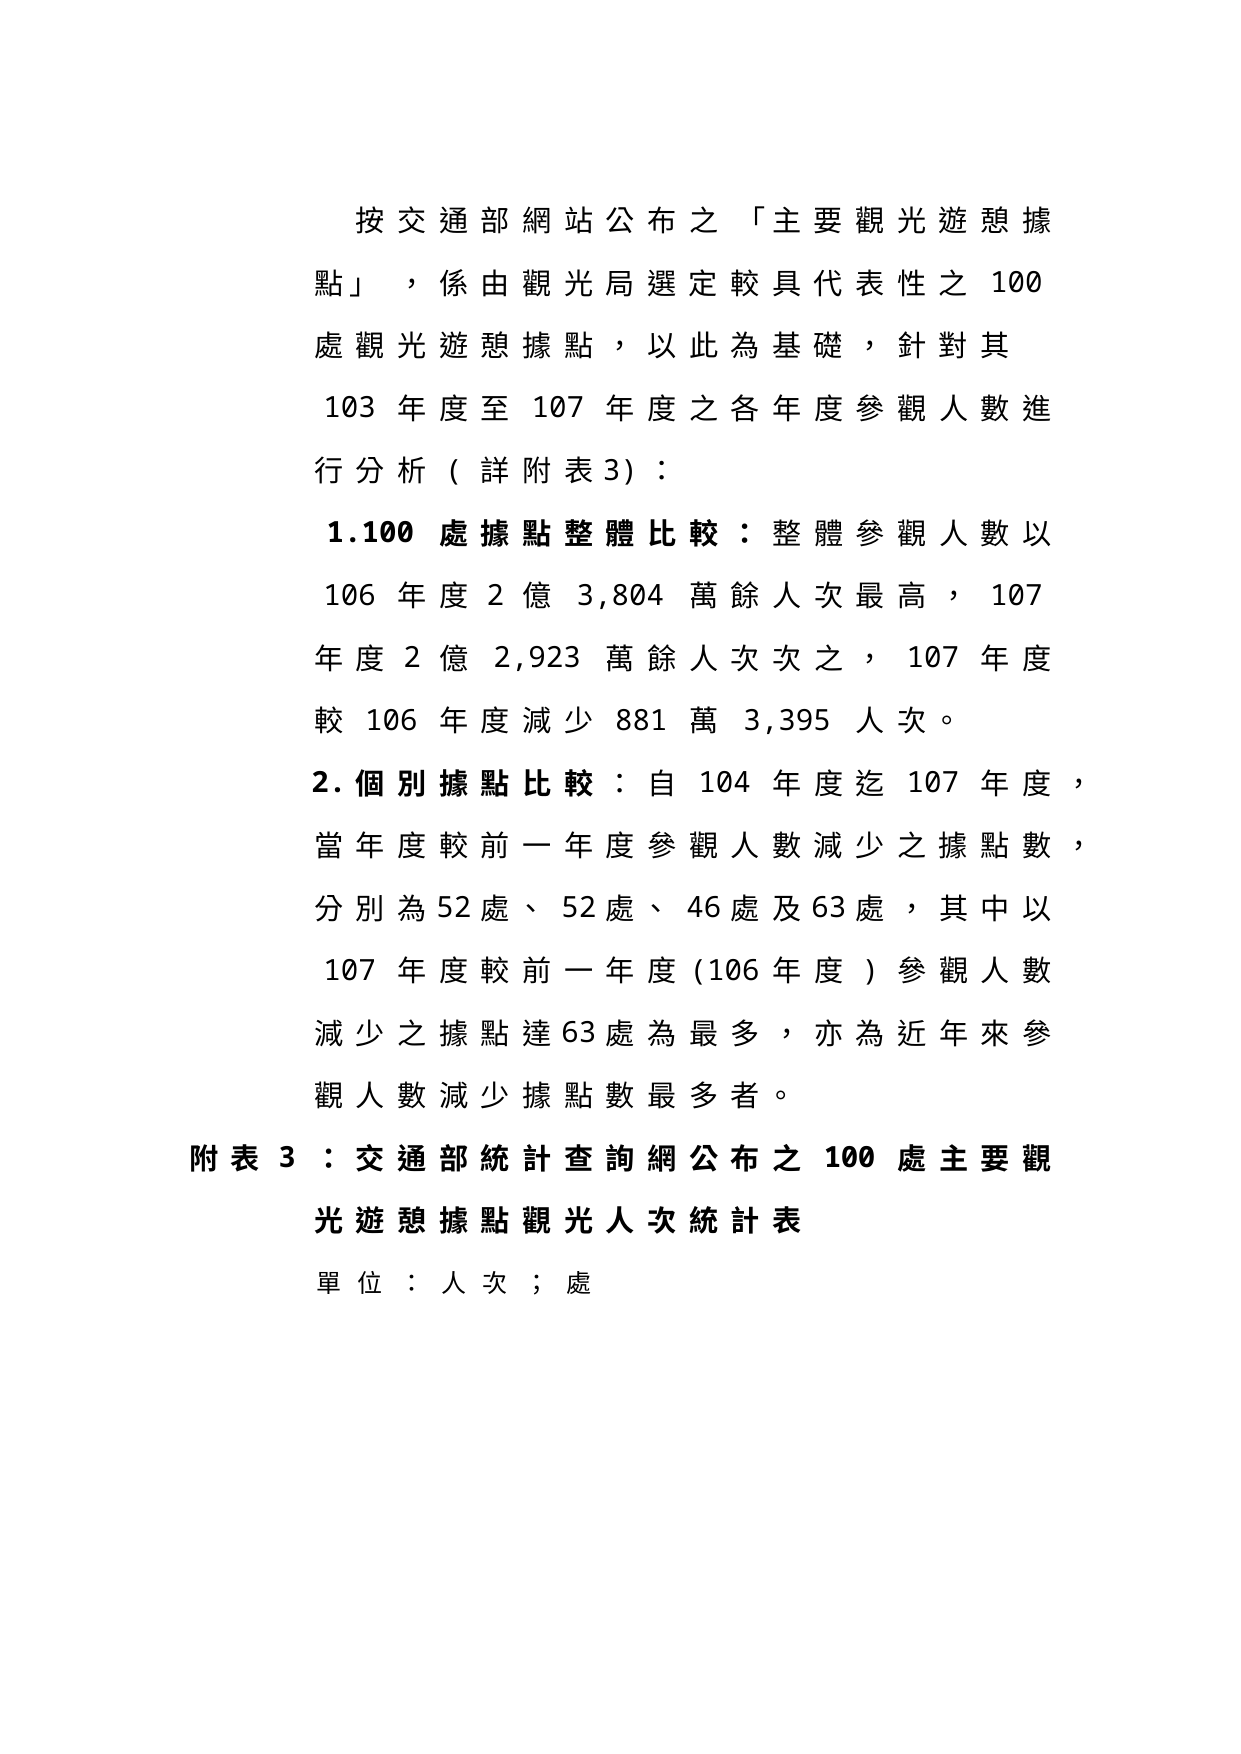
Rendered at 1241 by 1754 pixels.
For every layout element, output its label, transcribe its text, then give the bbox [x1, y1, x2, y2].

text 2.個別據點比較：自104年度迄107年度，當年度較前一年度參觀人數減少之據點數，分別為52處、52處、46處及63處，其中以107年度較前一年度(106年度)參觀人數減少之據點達63處為最多，亦為近年來參觀人數減少據點數最多者。 [271, 740, 1058, 1115]
text 1.100處據點整體比較：整體參觀人數以106年度2億3,804萬餘人次最高，107年度2億2,923萬餘人次次之，107年度較106年度減少881萬3,395人次。 [271, 490, 1058, 740]
text 附表3：交通部統計查詢網公布之100處主要觀光遊憩據點觀光人次統計表 單位：人次；處 [183, 1115, 1058, 1302]
text 按交通部網站公布之「主要觀光遊憩據點」，係由觀光局選定較具代表性之100處觀光遊憩據點，以此為基礎，針對其103年度至107年度之各年度參觀人數進行分析(詳附表3)： [271, 177, 1058, 490]
